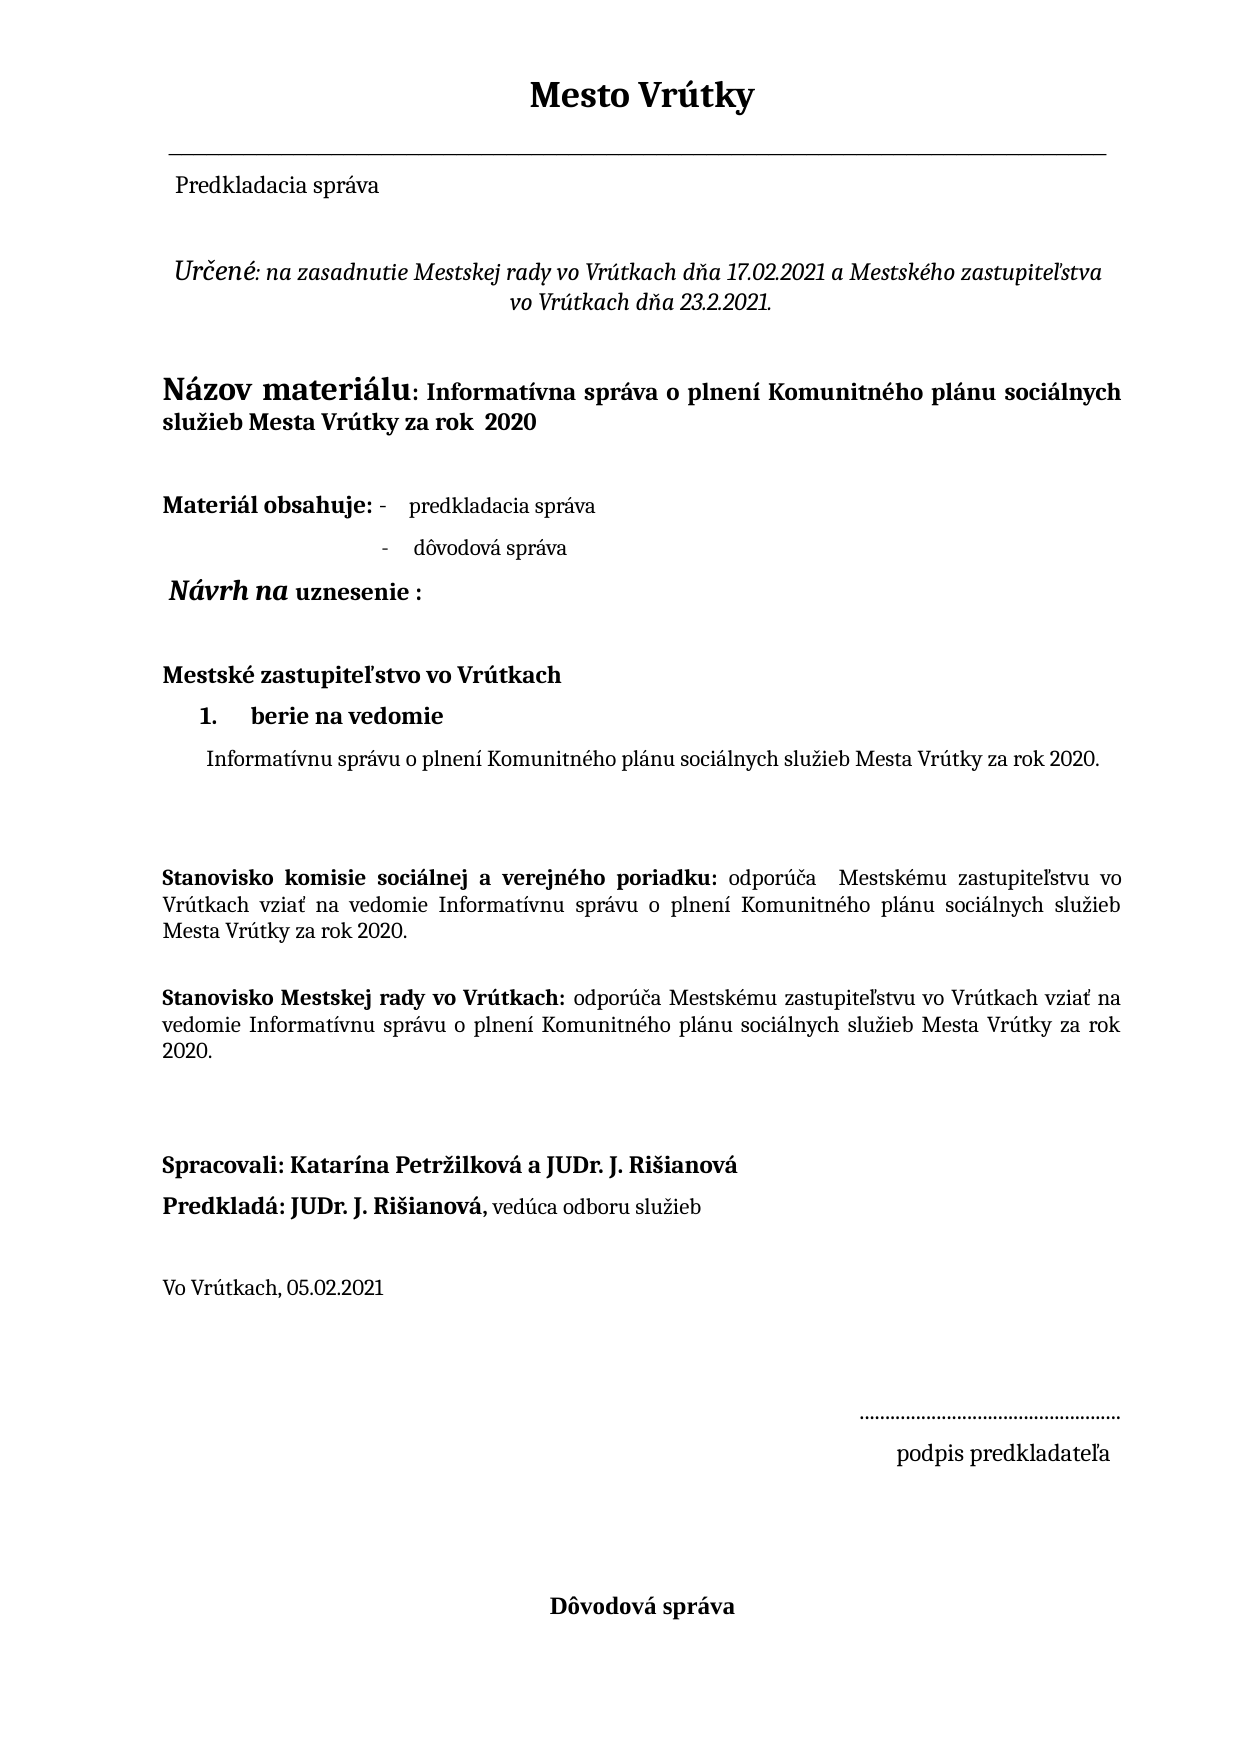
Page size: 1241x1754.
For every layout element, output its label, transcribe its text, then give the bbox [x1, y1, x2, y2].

text - dôvodová správa [162, 532, 1122, 561]
text Dôvodová správa [162, 1591, 1122, 1620]
text Predkladá: JUDr. J. Rišianová, vedúca odboru služieb [162, 1192, 1122, 1221]
text ................................................... [162, 1396, 1122, 1425]
text Stanovisko Mestskej rady vo Vrútkach: odporúča Mestskému zastupiteľstvu vo Vrútkach vziať na vedomie Informatívnu správu o plnení Komunitného plánu sociálnych služieb Mesta Vrútky za rok 2020. [162, 983, 1122, 1064]
text Návrh na uznesenie : [162, 574, 1122, 607]
text podpis predkladateľa [162, 1438, 1122, 1467]
text Mestské zastupiteľstvo vo Vrútkach [162, 661, 1122, 690]
text Stanovisko komisie sociálnej a verejného poriadku: odporúča Mestskému zastupiteľstvu vo Vrútkach vziať na vedomie Informatívnu správu o plnení Komunitného plánu sociálnych služieb Mesta Vrútky za rok 2020. [162, 865, 1122, 944]
text Mesto Vrútky [162, 74, 1122, 117]
text Názov materiálu: Informatívna správa o plnení Komunitného plánu sociálnych služieb Mesta Vrútky za rok 2020 [162, 370, 1122, 437]
text Vo Vrútkach, 05.02.2021 [162, 1274, 1122, 1301]
text Materiál obsahuje: - predkladacia správa [162, 491, 1122, 519]
text Spracovali: Katarína Petržilková a JUDr. J. Rišianová [162, 1151, 1122, 1179]
text 1. berie na vedomie [200, 702, 1122, 731]
text Informatívnu správu o plnení Komunitného plánu sociálnych služieb Mesta Vrútky za rok 2020. [200, 743, 1122, 772]
text Určené: na zasadnutie Mestskej rady vo Vrútkach dňa 17.02.2021 a Mestského zastupiteľstva vo Vrútkach dňa 23.2.2021. [162, 254, 1122, 316]
text Predkladacia správa [162, 171, 1122, 200]
text ___________________________________________________________________________ [162, 129, 1122, 158]
